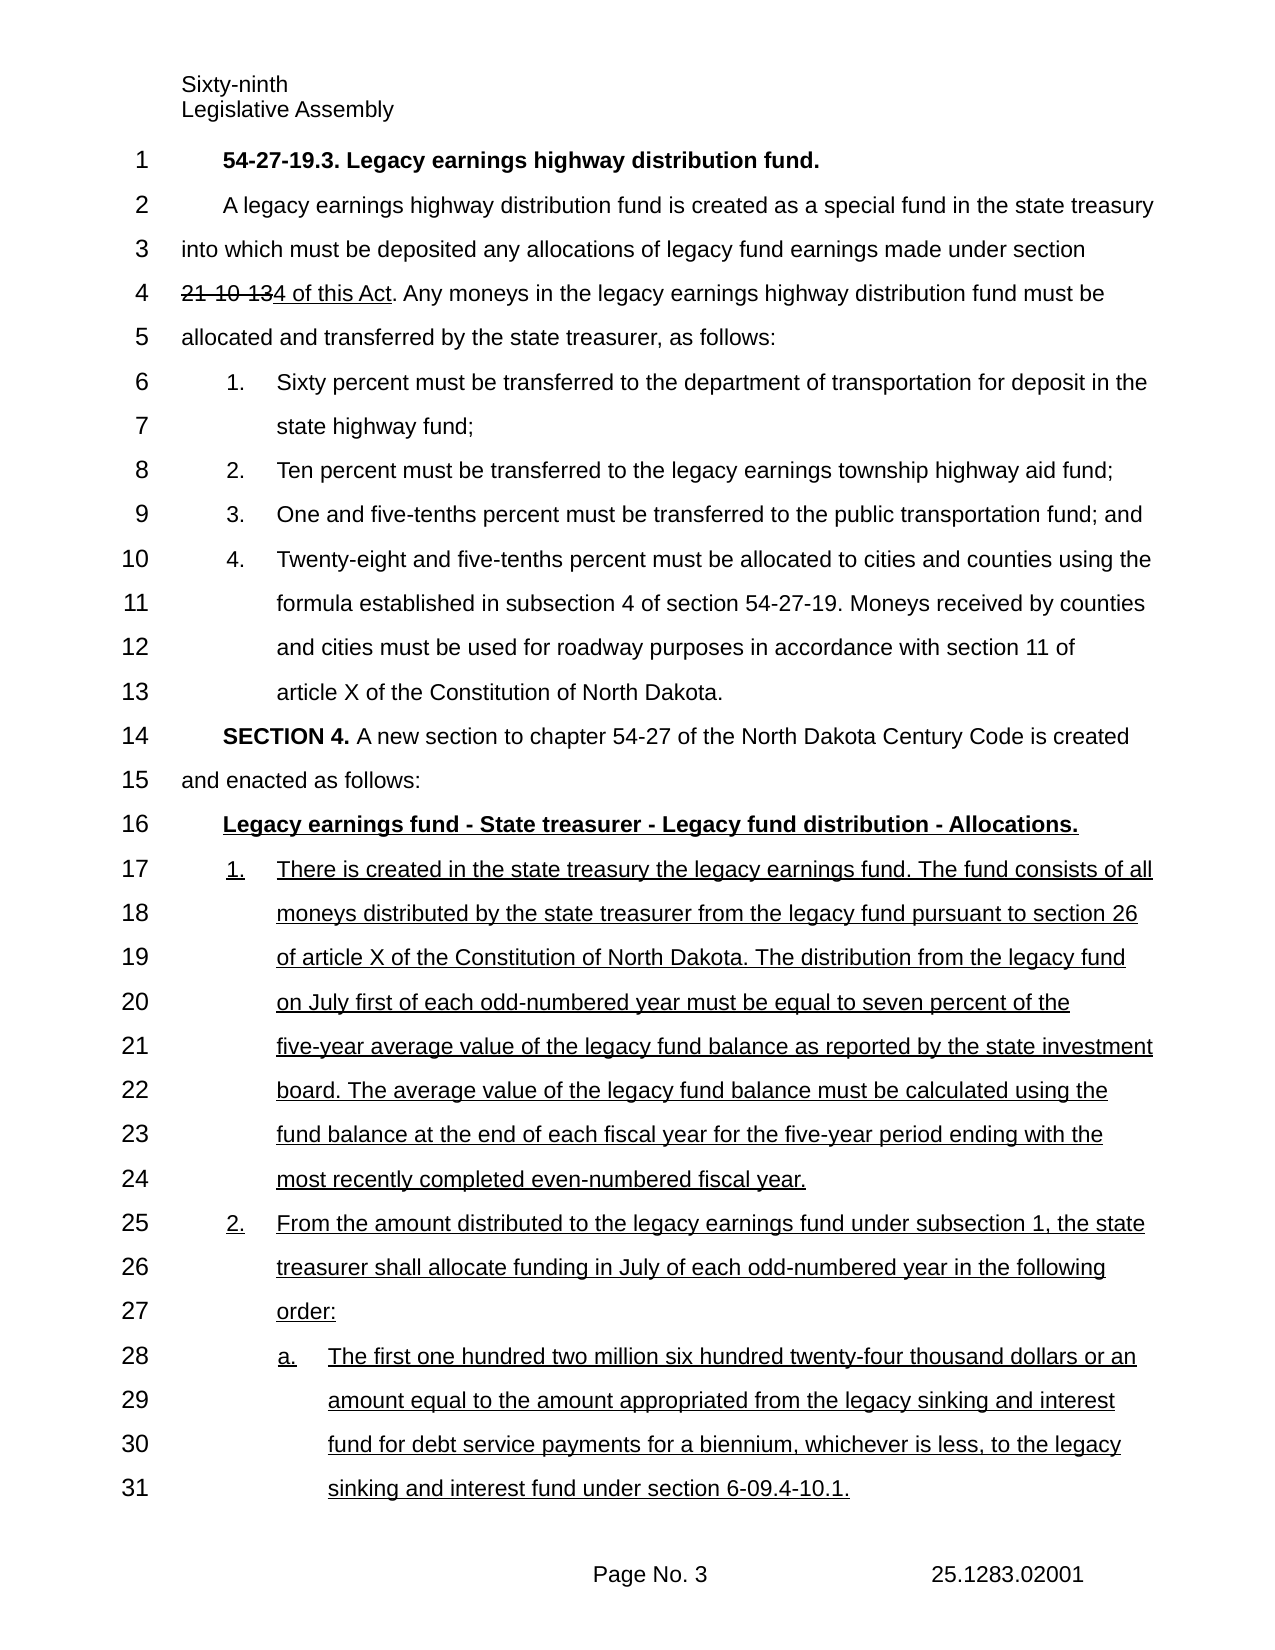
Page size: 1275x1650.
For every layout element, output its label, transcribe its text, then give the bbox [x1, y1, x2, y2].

text 1. There is created in the state treasury the legacy earnings fund. The fund consists of all moneys distributed by the state treasurer from the legacy fund pursuant to section 26 of article X of the Constitution of North Dakota. The distribution from the legacy fund on July first of each odd‑numbered year must be equal to seven percent of the five‑year average value of the legacy fund balance as reported by the state investment board. The average value of the legacy fund balance must be calculated using the fund balance at the end of each fiscal year for the five‑year period ending with the most recently completed even‑numbered fiscal year. [181, 842, 1154, 1196]
text 4. Twenty‑eight and five‑tenths percent must be allocated to cities and counties using the formula established in subsection 4 of section 54‑27‑19. Moneys received by counties and cities must be used for roadway purposes in accordance with section 11 of article X of the Constitution of North Dakota. [181, 532, 1154, 709]
subtitle Legacy earnings fund - State treasurer - Legacy fund distribution - Allocations. [181, 797, 1154, 842]
subtitle 54‑27‑19.3. Legacy earnings highway distribution fund. [181, 133, 1154, 178]
text 2. From the amount distributed to the legacy earnings fund under subsection 1, the state treasurer shall allocate funding in July of each odd‑numbered year in the following order: [181, 1196, 1154, 1329]
text 3. One and five‑tenths percent must be transferred to the public transportation fund; and [181, 487, 1154, 532]
text 2. Ten percent must be transferred to the legacy earnings township highway aid fund; [181, 443, 1154, 487]
text a. The first one hundred two million six hundred twenty-four thousand dollars or an amount equal to the amount appropriated from the legacy sinking and interest fund for debt service payments for a biennium, whichever is less, to the legacy sinking and interest fund under section 6‑09.4‑10.1. [181, 1329, 1154, 1506]
text A legacy earnings highway distribution fund is created as a special fund in the state treasury into which must be deposited any allocations of legacy fund earnings made under section 21‑10‑134 of this Act. Any moneys in the legacy earnings highway distribution fund must be allocated and transferred by the state treasurer, as follows: [181, 178, 1154, 355]
text SECTION 4. A new section to chapter 54‑27 of the North Dakota Century Code is created and enacted as follows: [181, 709, 1154, 797]
text 1. Sixty percent must be transferred to the department of transportation for deposit in the state highway fund; [181, 355, 1154, 443]
